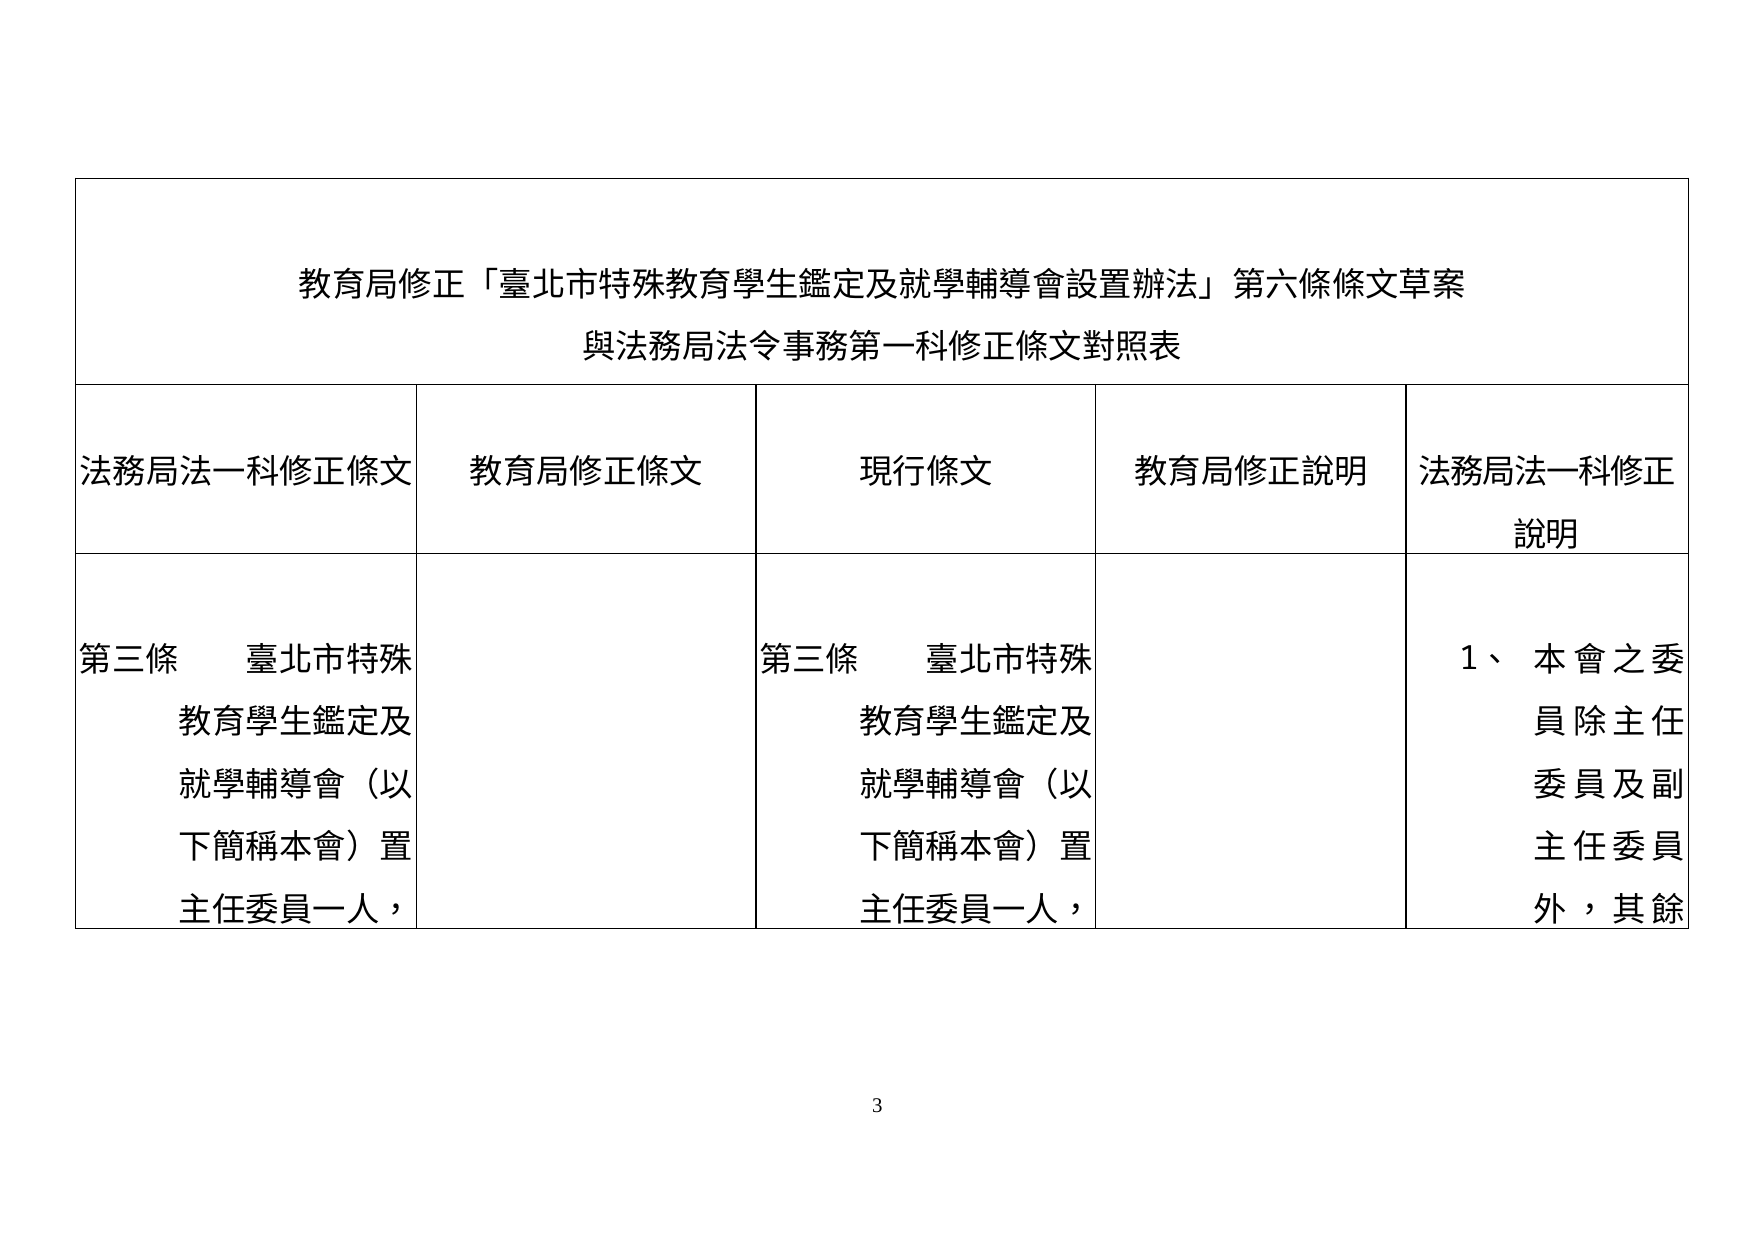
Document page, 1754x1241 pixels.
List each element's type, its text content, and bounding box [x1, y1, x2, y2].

table_cell 第三條 臺北市特殊教育學生鑑定及就學輔導會（以下簡稱本會）置主任委員一人， [76, 554, 416, 927]
table_cell 第三條 臺北市特殊教育學生鑑定及就學輔導會（以下簡稱本會）置主任委員一人， [757, 554, 1095, 927]
table_cell 現行條文 [757, 385, 1095, 552]
table_cell 法務局法一科修正條文 [76, 385, 416, 552]
table_cell 法務局法一科修正說明 [1407, 385, 1688, 552]
table_cell [417, 554, 755, 927]
table_cell 教育局修正說明 [1096, 385, 1405, 552]
table_cell 教育局修正條文 [417, 385, 755, 552]
table_header 教育局修正「臺北市特殊教育學生鑑定及就學輔導會設置辦法」第六條條文草案 與法務局法令事務第一科修正條文對照表 [76, 179, 1688, 384]
table_cell [1096, 554, 1405, 927]
table_cell 本會之委員除主任委員及副主任委員外，其餘委員應由由教育局就第一項人員聘(派)兼之，而非教育局局長以其個人名義聘(派)兼之，爰予修正。第二項「經市長解聘」等文字則修正為「經教育局解聘」，俾與委員聘(派)之權責機關相符。 其餘酌作文字修正。 [1407, 554, 1688, 927]
